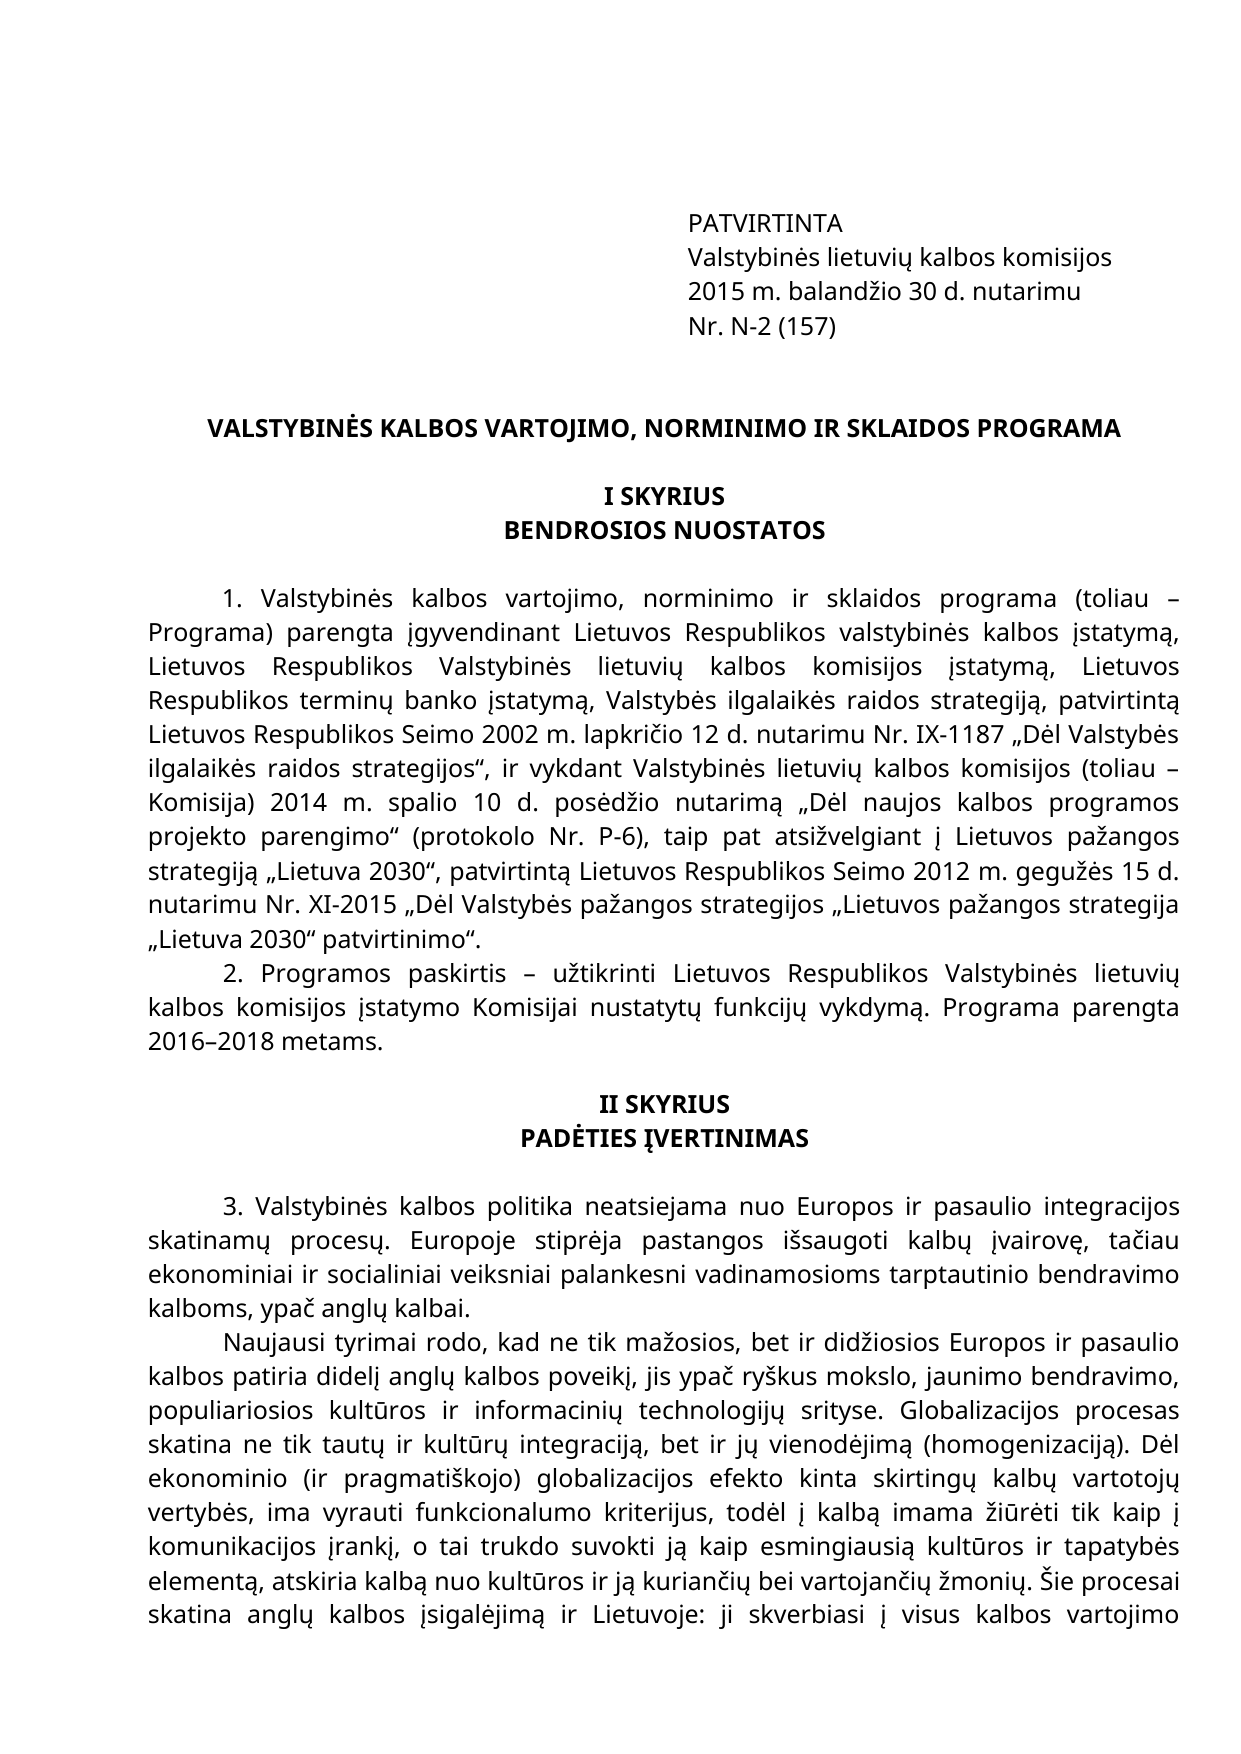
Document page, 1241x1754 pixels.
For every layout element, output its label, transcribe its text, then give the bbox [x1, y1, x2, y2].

text II SKYRIUS [148, 1086, 1181, 1120]
text VALSTYBINĖS kalbos VARTOJIMO, NORMINIMO IR SKLAIDOS programa [148, 410, 1181, 444]
text I SKYRIUS [148, 478, 1181, 512]
text 2. Programos paskirtis – užtikrinti Lietuvos Respublikos Valstybinės lietuvių kalbos komisijos įstatymo Komisijai nustatytų funkcijų vykdymą. Programa parengta 2016–2018 metams. [148, 955, 1181, 1057]
text 3. Valstybinės kalbos politika neatsiejama nuo Europos ir pasaulio integracijos skatinamų procesų. Europoje stiprėja pastangos išsaugoti kalbų įvairovę, tačiau ekonominiai ir socialiniai veiksniai palankesni vadinamosioms tarptautinio bendravimo kalboms, ypač anglų kalbai. [148, 1188, 1181, 1325]
text 1. Valstybinės kalbos vartojimo, norminimo ir sklaidos programa (toliau – Programa) parengta įgyvendinant Lietuvos Respublikos valstybinės kalbos įstatymą, Lietuvos Respublikos Valstybinės lietuvių kalbos komisijos įstatymą, Lietuvos Respublikos terminų banko įstatymą, Valstybės ilgalaikės raidos strategiją, patvirtintą Lietuvos Respublikos Seimo 2002 m. lapkričio 12 d. nutarimu Nr. IX-1187 „Dėl Valstybės ilgalaikės raidos strategijos“, ir vykdant Valstybinės lietuvių kalbos komisijos (toliau – Komisija) 2014 m. spalio 10 d. posėdžio nutarimą „Dėl naujos kalbos programos projekto parengimo“ (protokolo Nr. P-6), taip pat atsižvelgiant į Lietuvos pažangos strategiją „Lietuva 2030“, patvirtintą Lietuvos Respublikos Seimo 2012 m. gegužės 15 d. nutarimu Nr. XI-2015 „Dėl Valstybės pažangos strategijos „Lietuvos pažangos strategija „Lietuva 2030“ patvirtinimo“. [148, 581, 1181, 955]
text PATVIRTINTA [688, 206, 1181, 240]
text BENDROSIOS NUOSTATOS [148, 512, 1181, 547]
text 2015 m. balandžio 30 d. nutarimu [553, 274, 1181, 308]
text PADĖTIES ĮVERTINIMAS [148, 1120, 1181, 1154]
text Valstybinės lietuvių kalbos komisijos [688, 240, 1181, 274]
text Nr. N-2 (157) [553, 308, 1181, 342]
text Naujausi tyrimai rodo, kad ne tik mažosios, bet ir didžiosios Europos ir pasaulio kalbos patiria didelį anglų kalbos poveikį, jis ypač ryškus mokslo, jaunimo bendravimo, populiariosios kultūros ir informacinių technologijų srityse. Globalizacijos procesas skatina ne tik tautų ir kultūrų integraciją, bet ir jų vienodėjimą (homogenizaciją). Dėl ekonominio (ir pragmatiškojo) globalizacijos efekto kinta skirtingų kalbų vartotojų vertybės, ima vyrauti funkcionalumo kriterijus, todėl į kalbą imama žiūrėti tik kaip į komunikacijos įrankį, o tai trukdo suvokti ją kaip esmingiausią kultūros ir tapatybės elementą, atskiria kalbą nuo kultūros ir ją kuriančių bei vartojančių žmonių. Šie procesai skatina anglų kalbos įsigalėjimą ir Lietuvoje: ji skverbiasi į visus kalbos vartojimo [148, 1325, 1181, 1631]
